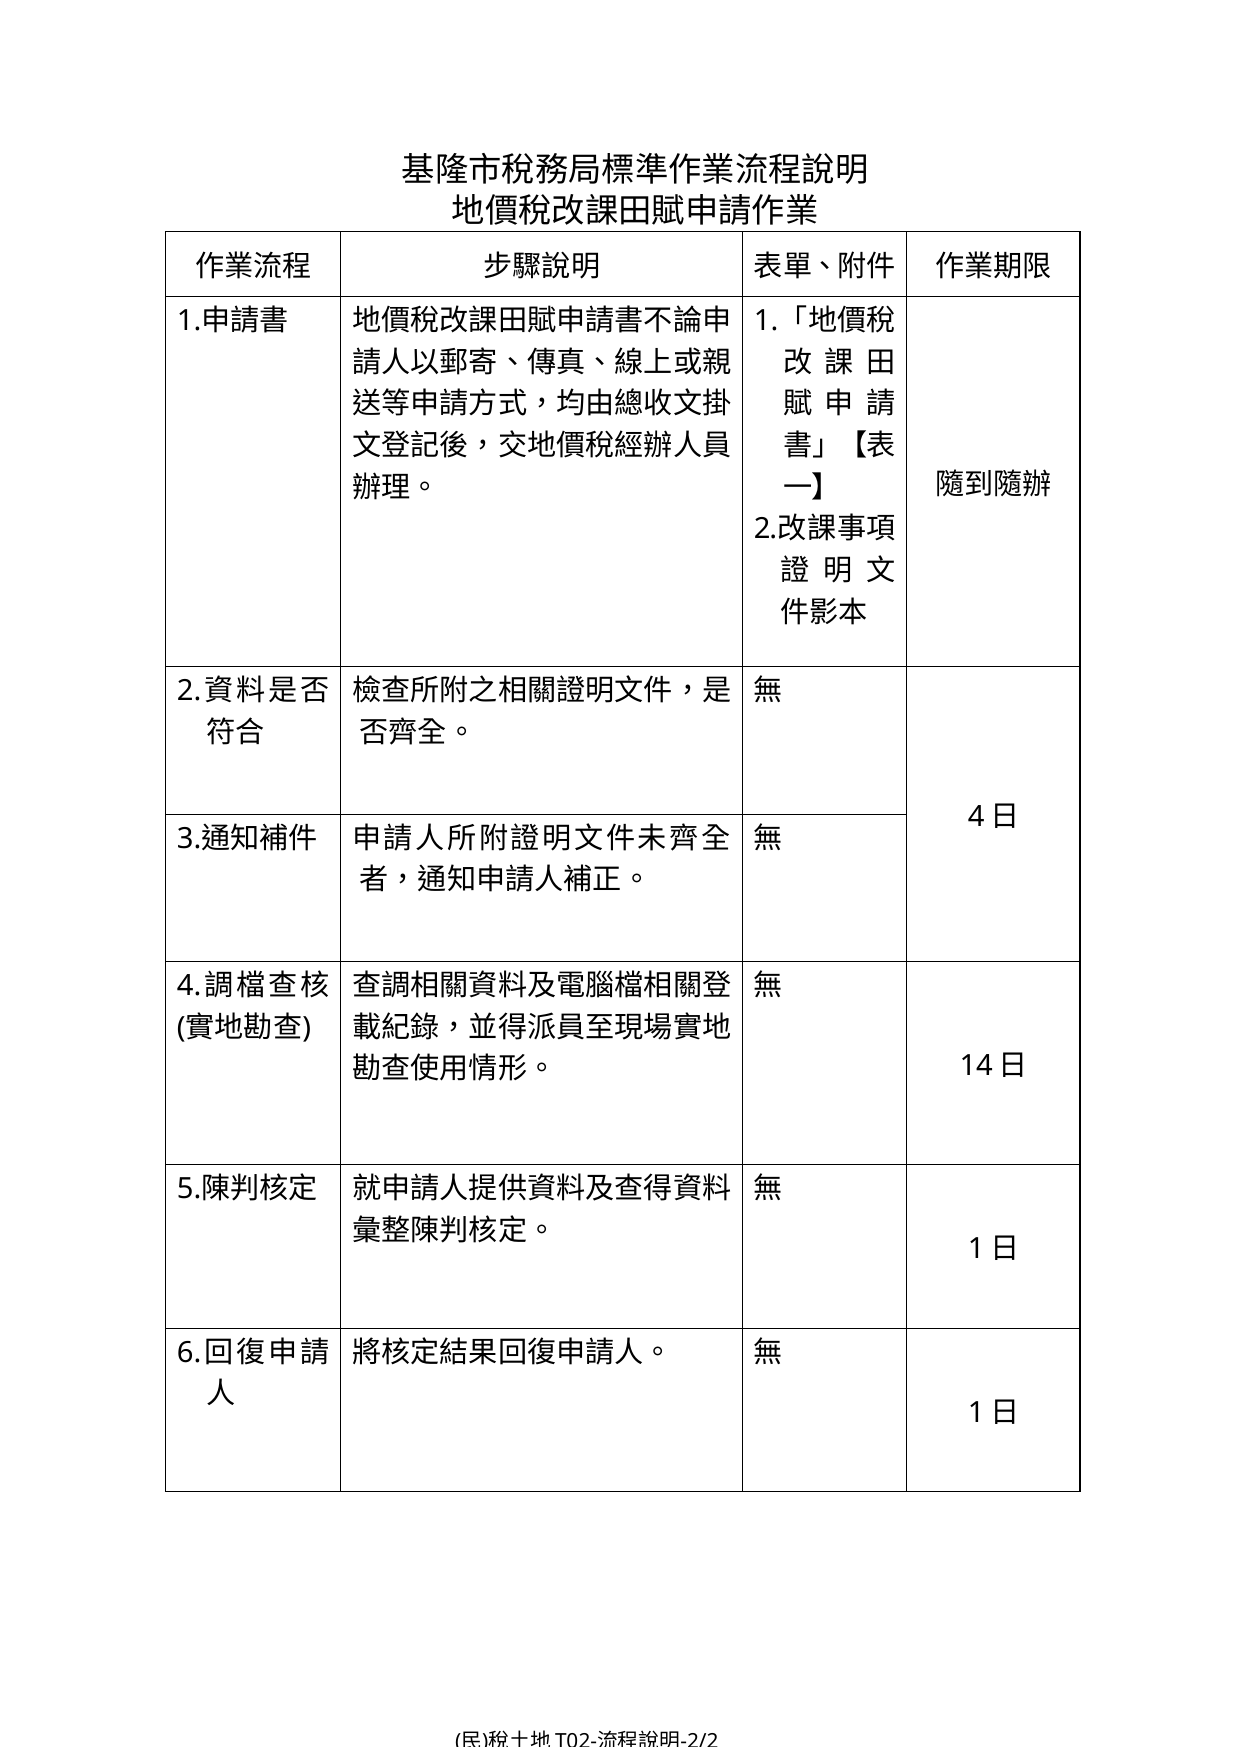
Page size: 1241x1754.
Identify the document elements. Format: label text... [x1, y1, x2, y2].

table_cell 查調相關資料及電腦檔相關登載紀錄，並得派員至現場實地勘查使用情形。 [341, 962, 742, 1164]
table_cell 1日 [907, 1165, 1079, 1328]
table_cell 無 [743, 1329, 906, 1491]
table_header 作業流程 [166, 232, 340, 296]
table_cell 4日 [907, 667, 1079, 961]
table_cell 14日 [907, 962, 1079, 1164]
table_header 作業期限 [907, 232, 1079, 296]
table_cell 無 [743, 815, 906, 961]
table_cell 無 [743, 667, 906, 814]
table_cell 就申請人提供資料及查得資料彙整陳判核定。 [341, 1165, 742, 1328]
text (民)稅土地T02-流程說明-2/2 [455, 1724, 781, 1746]
table_cell 地價稅改課田賦申請書不論申請人以郵寄、傳真、線上或親送等申請方式，均由總收文掛文登記後，交地價稅經辦人員辦理。 [341, 297, 742, 666]
table_cell 隨到隨辦 [907, 297, 1079, 666]
table_cell 無 [743, 1165, 906, 1328]
table_cell 5.陳判核定 [166, 1165, 340, 1328]
table_cell 無 [743, 962, 906, 1164]
table_header 步驟說明 [341, 232, 742, 296]
table_cell 3.通知補件 [166, 815, 340, 961]
table_cell 申請人所附證明文件未齊全者，通知申請人補正。 [341, 815, 742, 961]
table_cell 檢查所附之相關證明文件，是否齊全。 [341, 667, 742, 814]
table_header 表單、附件 [743, 232, 906, 296]
text 地價稅改課田賦申請作業 [177, 189, 1092, 231]
table_cell 1日 [907, 1329, 1079, 1491]
table_cell 將核定結果回復申請人。 [341, 1329, 742, 1491]
table_cell 1.「地價稅改課田賦申請書」【表一】 2.改課事項證明文件影本 [743, 297, 906, 666]
table_cell 1.申請書 [166, 297, 340, 666]
text 基隆市稅務局標準作業流程說明 [177, 54, 1197, 189]
table_cell 4.調檔查核(實地勘查) [166, 962, 340, 1164]
table_cell 6.回復申請人 [166, 1329, 340, 1491]
table_cell 2.資料是否符合 [166, 667, 340, 814]
